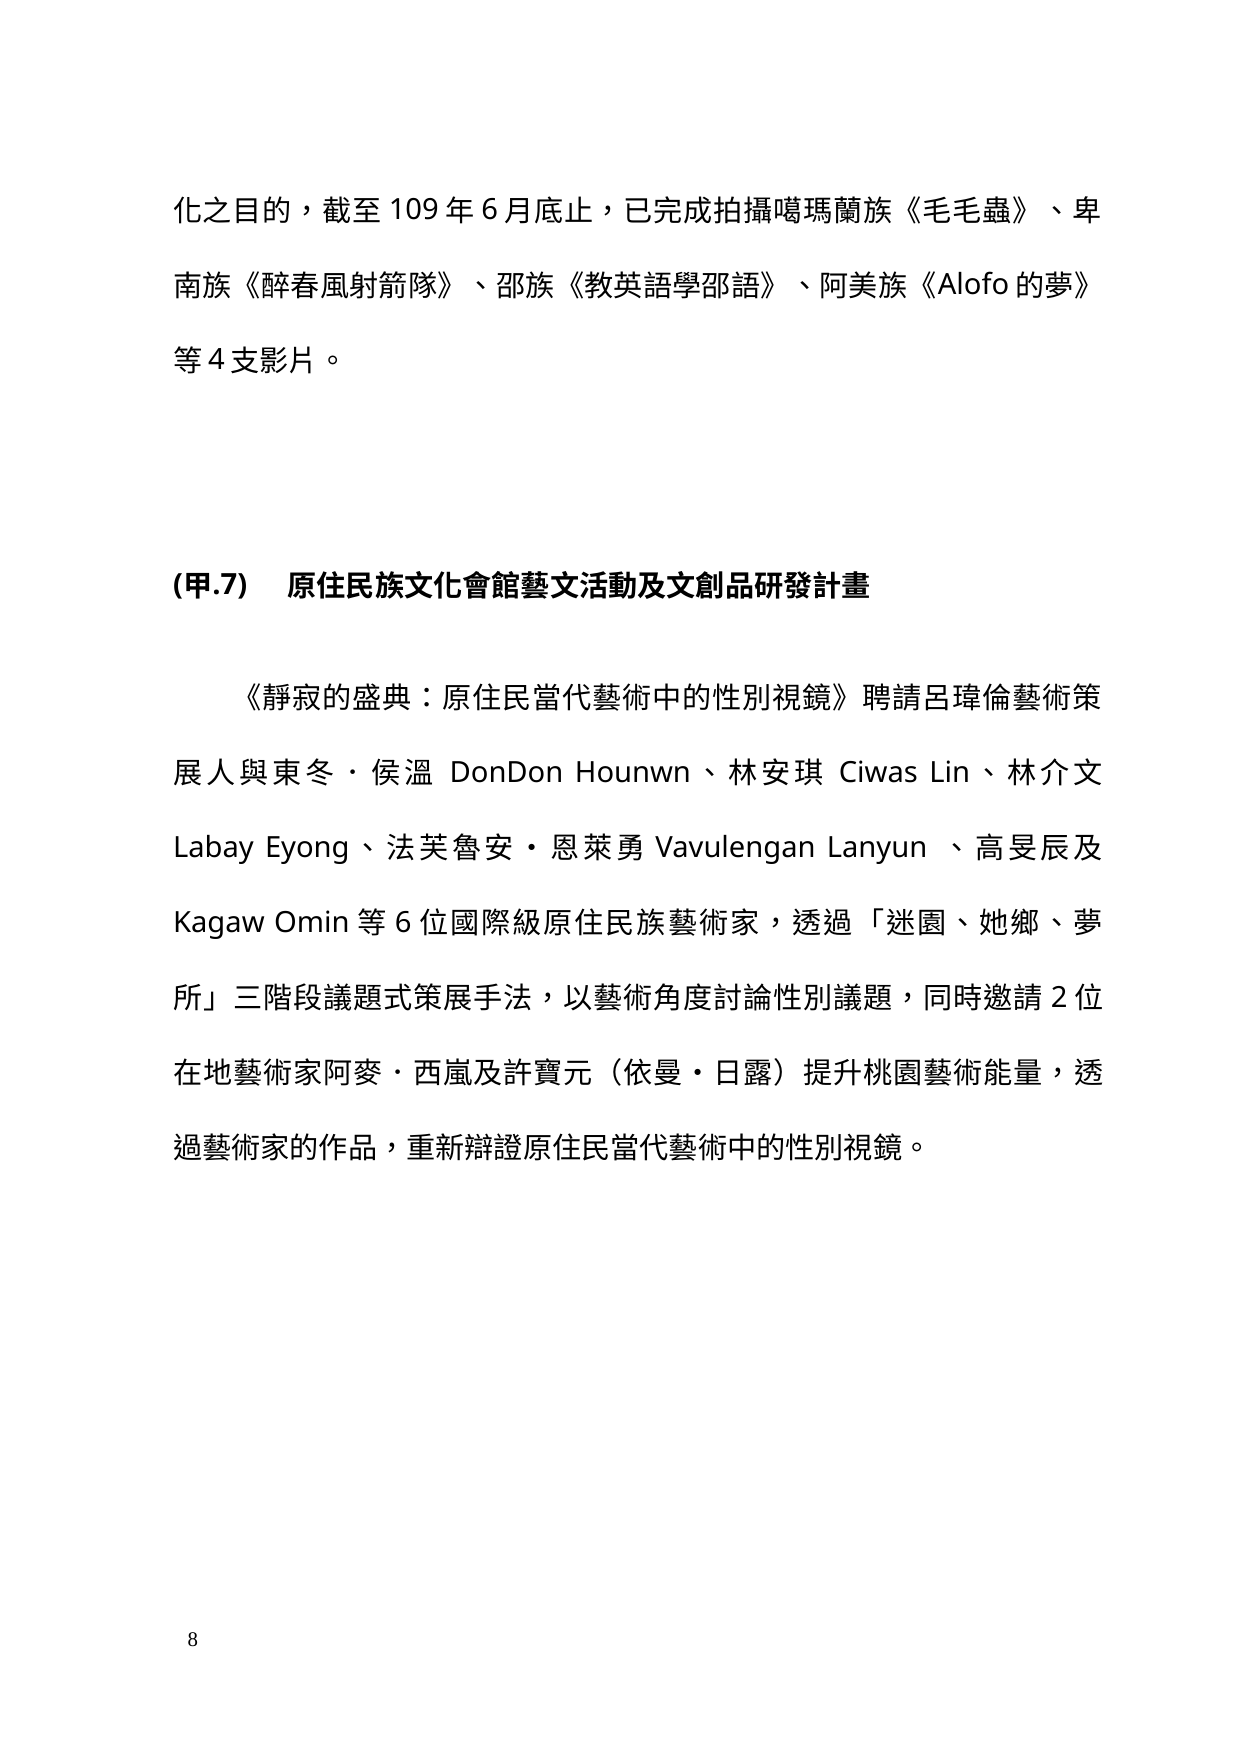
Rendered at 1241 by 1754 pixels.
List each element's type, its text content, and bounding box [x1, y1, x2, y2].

list 原住民族文化會館藝文活動及文創品研發計畫 [173, 539, 1103, 614]
text 化之目的，截至109年6月底止，已完成拍攝噶瑪蘭族《毛毛蟲》、卑南族《醉春風射箭隊》、邵族《教英語學邵語》、阿美族《Alofo的夢》等4支影片。 [173, 164, 1103, 389]
text 《靜寂的盛典：原住民當代藝術中的性別視鏡》聘請呂瑋倫藝術策展人與東冬．侯溫 DonDon Hounwn、林安琪 Ciwas Lin、林介文Labay Eyong、法芙魯安‧恩萊勇Vavulengan Lanyun 、高旻辰及Kagaw Omin等6位國際級原住民族藝術家，透過「迷園、她鄉、夢所」三階段議題式策展手法，以藝術角度討論性別議題，同時邀請2位在地藝術家阿麥．西嵐及許寶元（依曼‧日露）提升桃園藝術能量，透過藝術家的作品，重新辯證原住民當代藝術中的性別視鏡。 [173, 652, 1103, 1177]
